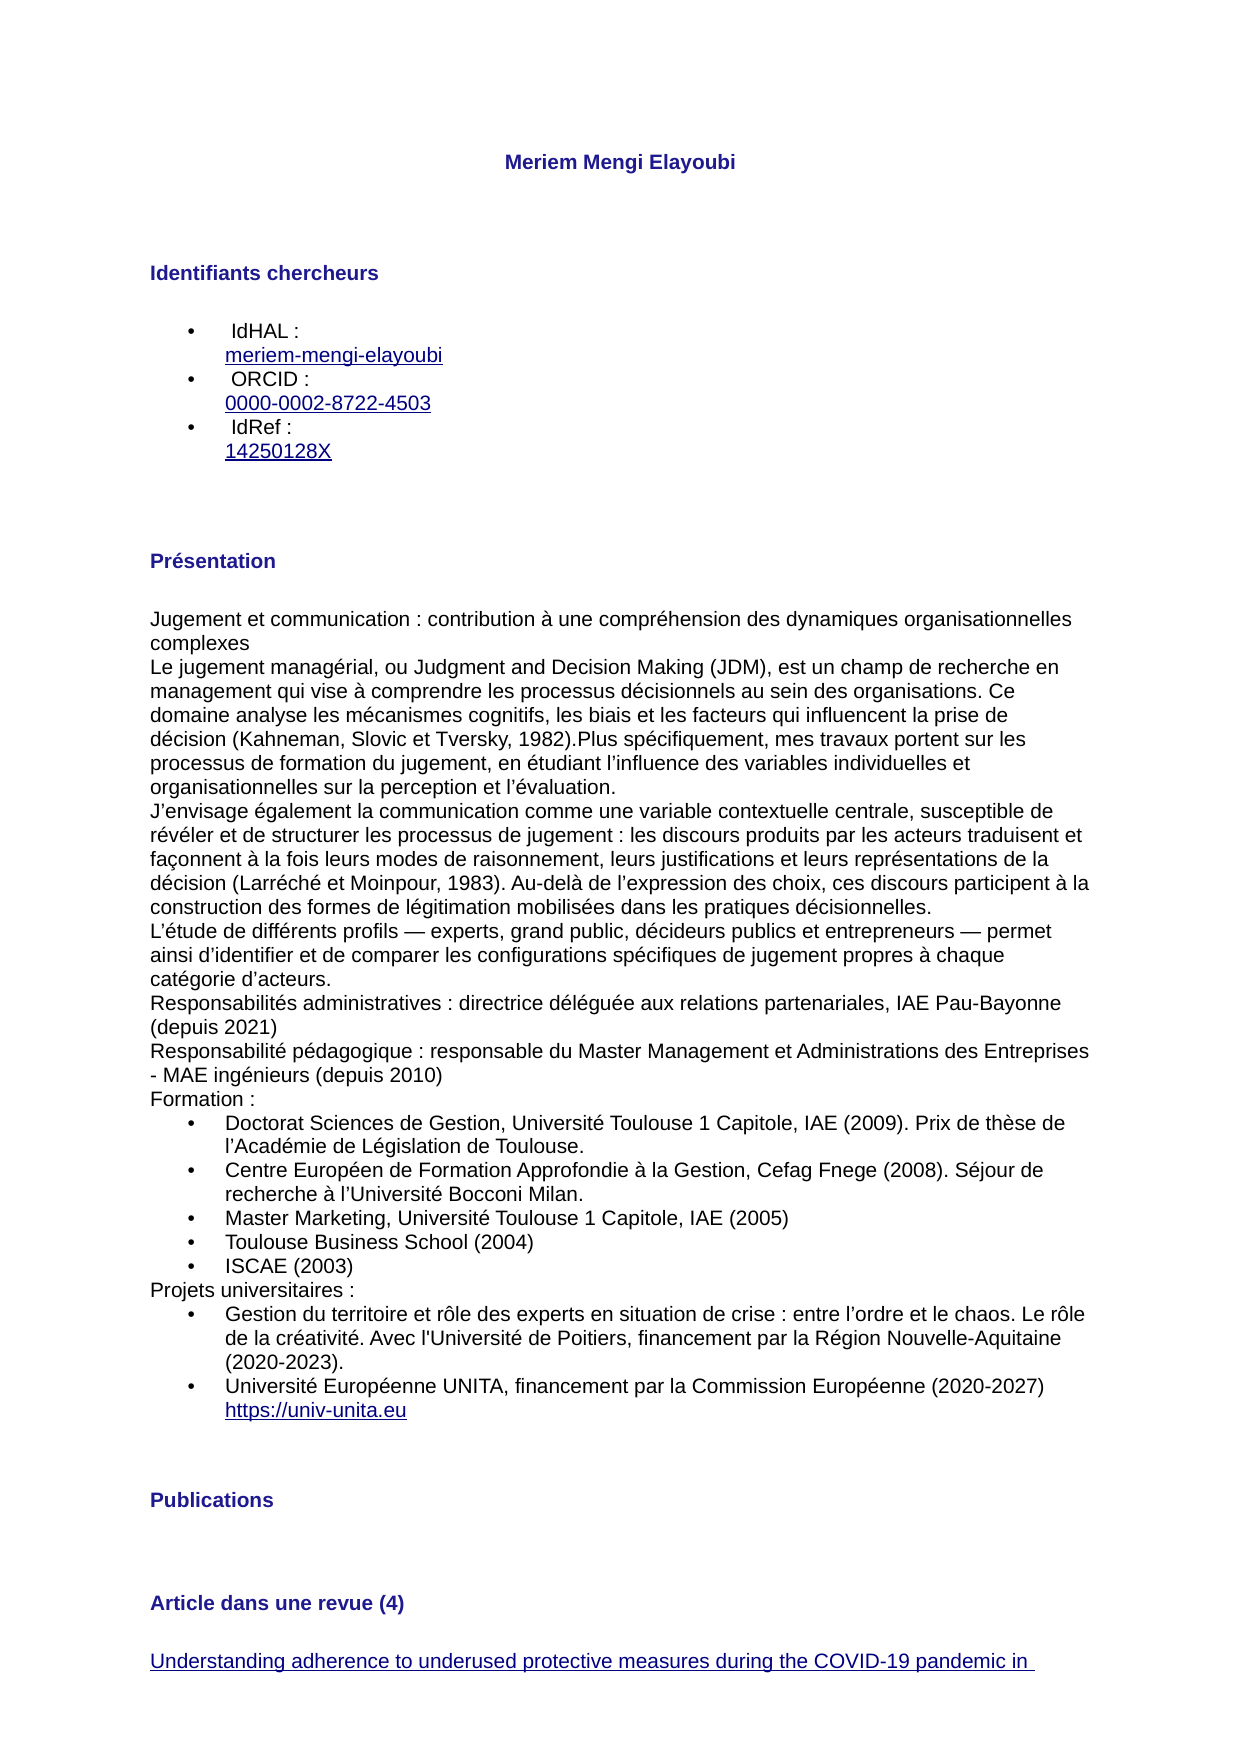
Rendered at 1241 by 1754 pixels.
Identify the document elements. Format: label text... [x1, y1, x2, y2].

subtitle Publications [150, 1487, 1090, 1511]
list Toulouse Business School (2004) [187, 1230, 1090, 1254]
list Gestion du territoire et rôle des experts en situation de crise : entre l’ordre et le chaos. Le rôle de la créativité. Avec l'Université de Poitiers, financement par la Région Nouvelle-Aquitaine (2020-2023). [187, 1302, 1090, 1374]
text L’étude de différents profils — experts, grand public, décideurs publics et entrepreneurs — permet ainsi d’identifier et de comparer les configurations spécifiques de jugement propres à chaque catégorie d’acteurs. [150, 919, 1090, 991]
text J’envisage également la communication comme une variable contextuelle centrale, susceptible de révéler et de structurer les processus de jugement : les discours produits par les acteurs traduisent et façonnent à la fois leurs modes de raisonnement, leurs justifications et leurs représentations de la décision (Larréché et Moinpour, 1983). Au-delà de l’expression des choix, ces discours participent à la construction des formes de légitimation mobilisées dans les pratiques décisionnelles. [150, 799, 1090, 919]
text Projets universitaires : [150, 1278, 1090, 1302]
subtitle Meriem Mengi Elayoubi [150, 150, 1090, 174]
subtitle Présentation [150, 549, 1090, 573]
text Formation : [150, 1086, 1090, 1110]
list Master Marketing, Université Toulouse 1 Capitole, IAE (2005) [187, 1206, 1090, 1230]
text Responsabilité pédagogique : responsable du Master Management et Administrations des Entreprises - MAE ingénieurs (depuis 2010) [150, 1038, 1090, 1086]
list 14250128X [187, 438, 1090, 462]
text Responsabilités administratives : directrice déléguée aux relations partenariales, IAE Pau-Bayonne (depuis 2021) [150, 991, 1090, 1038]
list Centre Européen de Formation Approfondie à la Gestion, Cefag Fnege (2008). Séjour de recherche à l’Université Bocconi Milan. [187, 1158, 1090, 1206]
list https://univ-unita.eu [187, 1398, 1090, 1422]
subtitle Article dans une revue (4) [150, 1591, 1090, 1614]
list IdRef : [187, 414, 1090, 438]
table_header Understanding adherence to underused protective measures during the COVID-19 pandemic in [150, 1649, 1090, 1673]
list Doctorat Sciences de Gestion, Université Toulouse 1 Capitole, IAE (2009). Prix de thèse de l’Académie de Législation de Toulouse. [187, 1110, 1090, 1158]
list IdHAL : [187, 319, 1090, 343]
list ISCAE (2003) [187, 1254, 1090, 1278]
list Université Européenne UNITA, financement par la Commission Européenne (2020-2027) [187, 1374, 1090, 1398]
list ORCID : [187, 367, 1090, 391]
subtitle Identifiants chercheurs [150, 260, 1090, 284]
text Le jugement managérial, ou Judgment and Decision Making (JDM), est un champ de recherche en management qui vise à comprendre les processus décisionnels au sein des organisations. Ce domaine analyse les mécanismes cognitifs, les biais et les facteurs qui influencent la prise de décision (Kahneman, Slovic et Tversky, 1982).Plus spécifiquement, mes travaux portent sur les processus de formation du jugement, en étudiant l’influence des variables individuelles et organisationnelles sur la perception et l’évaluation. [150, 655, 1090, 799]
list meriem-mengi-elayoubi [187, 343, 1090, 367]
text Jugement et communication : contribution à une compréhension des dynamiques organisationnelles complexes [150, 607, 1090, 655]
list 0000-0002-8722-4503 [187, 391, 1090, 414]
